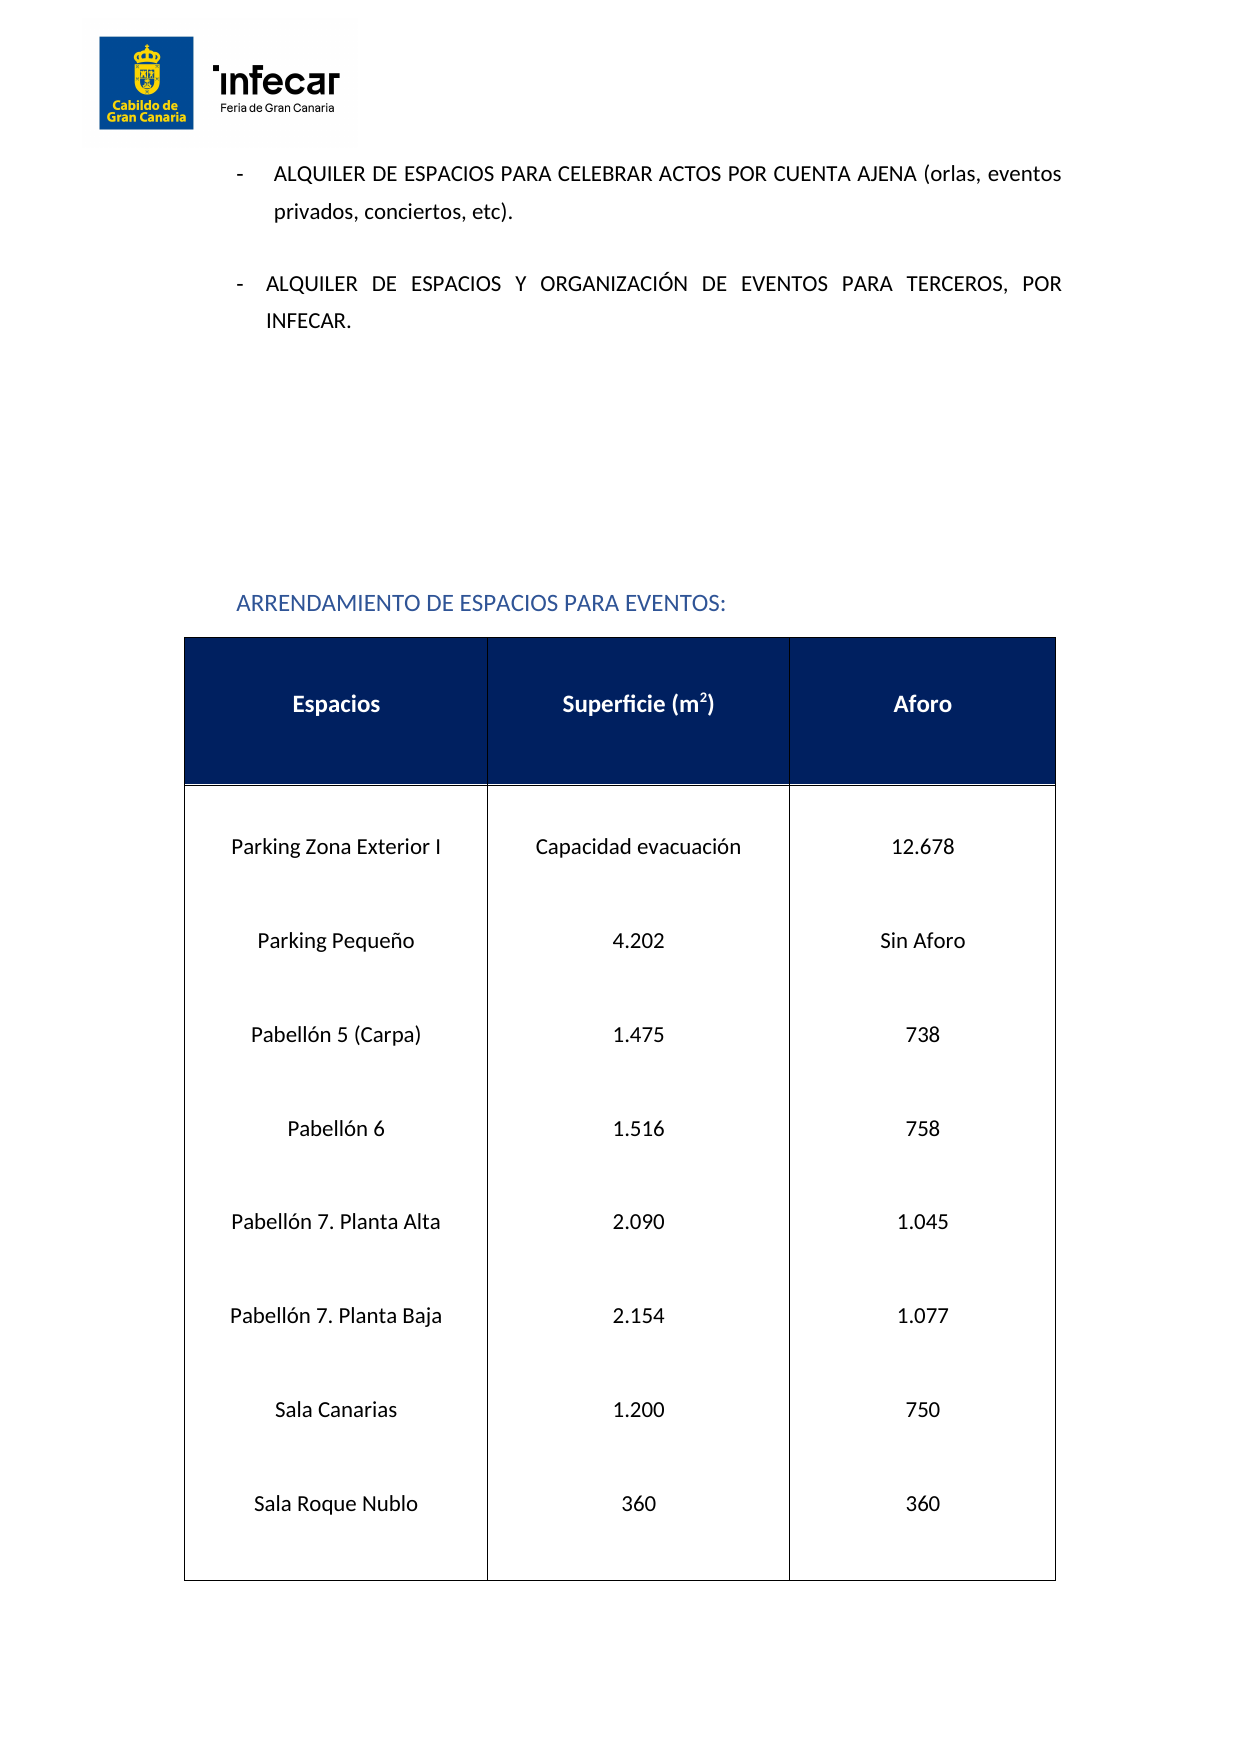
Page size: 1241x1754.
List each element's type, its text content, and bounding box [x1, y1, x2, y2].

list ALQUILER DE ESPACIOS Y ORGANIZACIÓN DE EVENTOS PARA TERCEROS, POR INFECAR. [236, 257, 1063, 334]
table_cell Capacidad evacuación 4.202 1.475 1.516 2.090 2.154 1.200 360 [488, 786, 789, 1580]
table_header Espacios [185, 638, 487, 784]
picture [81, 18, 358, 148]
table_header Superficie (m2) [488, 638, 789, 784]
table_cell Parking Zona Exterior I Parking Pequeño Pabellón 5 (Carpa) Pabellón 6 Pabellón 7. Planta Alta Pabellón 7. Planta Baja Sala Canarias Sala Roque Nublo [185, 786, 487, 1580]
table_cell 12.678 Sin Aforo 738 758 1.045 1.077 750 360 [790, 786, 1055, 1580]
text ARRENDAMIENTO DE ESPACIOS PARA EVENTOS: [236, 588, 1063, 618]
list ALQUILER DE ESPACIOS PARA CELEBRAR ACTOS POR CUENTA AJENA (orlas, eventos privados, conciertos, etc). [236, 148, 1063, 225]
table_header Aforo [790, 638, 1055, 784]
